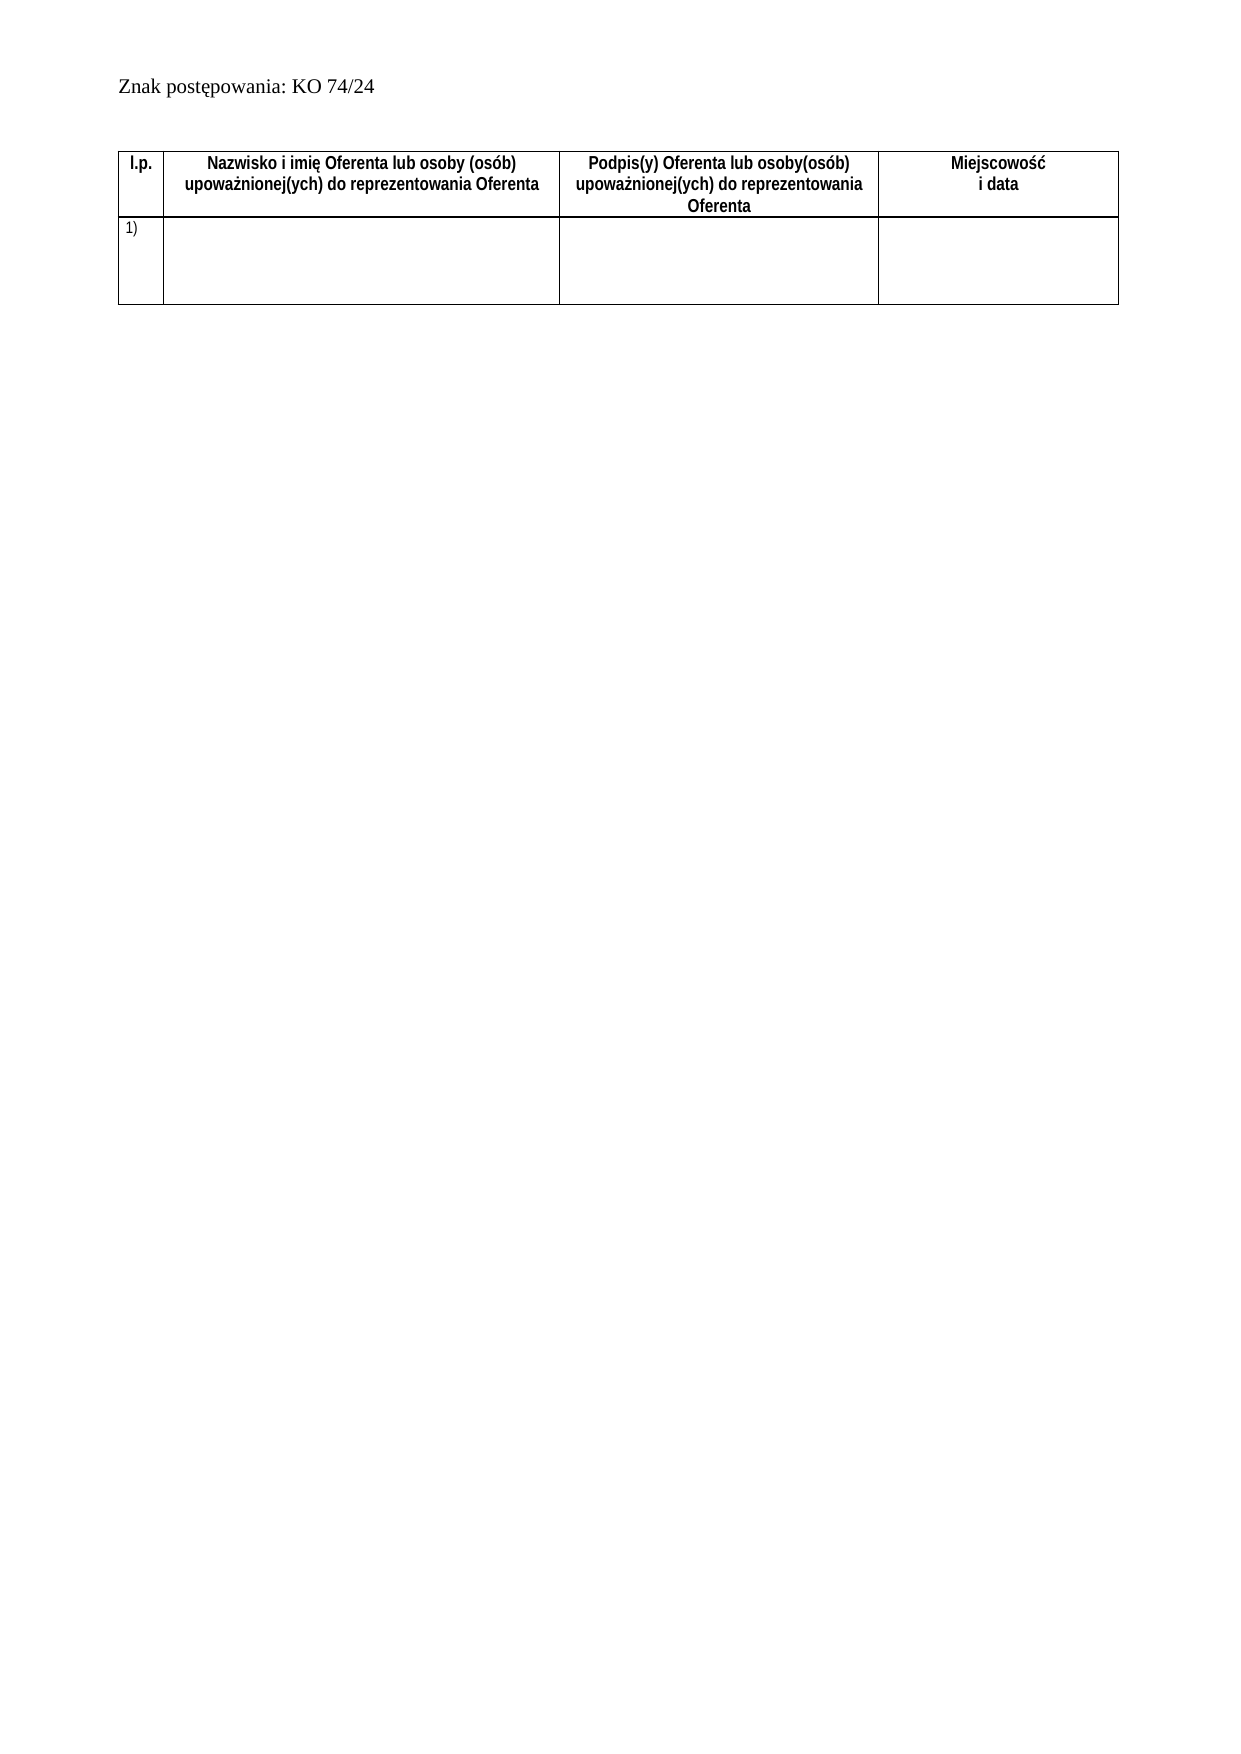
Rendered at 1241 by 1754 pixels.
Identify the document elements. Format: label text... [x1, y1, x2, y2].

table_header Nazwisko i imię Oferenta lub osoby (osób) upoważnionej(ych) do reprezentowania Oferenta [164, 152, 559, 216]
table_cell 1) [119, 218, 163, 304]
table_cell [560, 218, 878, 304]
table_cell [164, 218, 559, 304]
table_header Podpis(y) Oferenta lub osoby(osób) upoważnionej(ych) do reprezentowania Oferenta [560, 152, 878, 216]
table_cell [879, 218, 1118, 304]
table_header l.p. [119, 152, 163, 216]
table_header Miejscowość i data [879, 152, 1118, 216]
